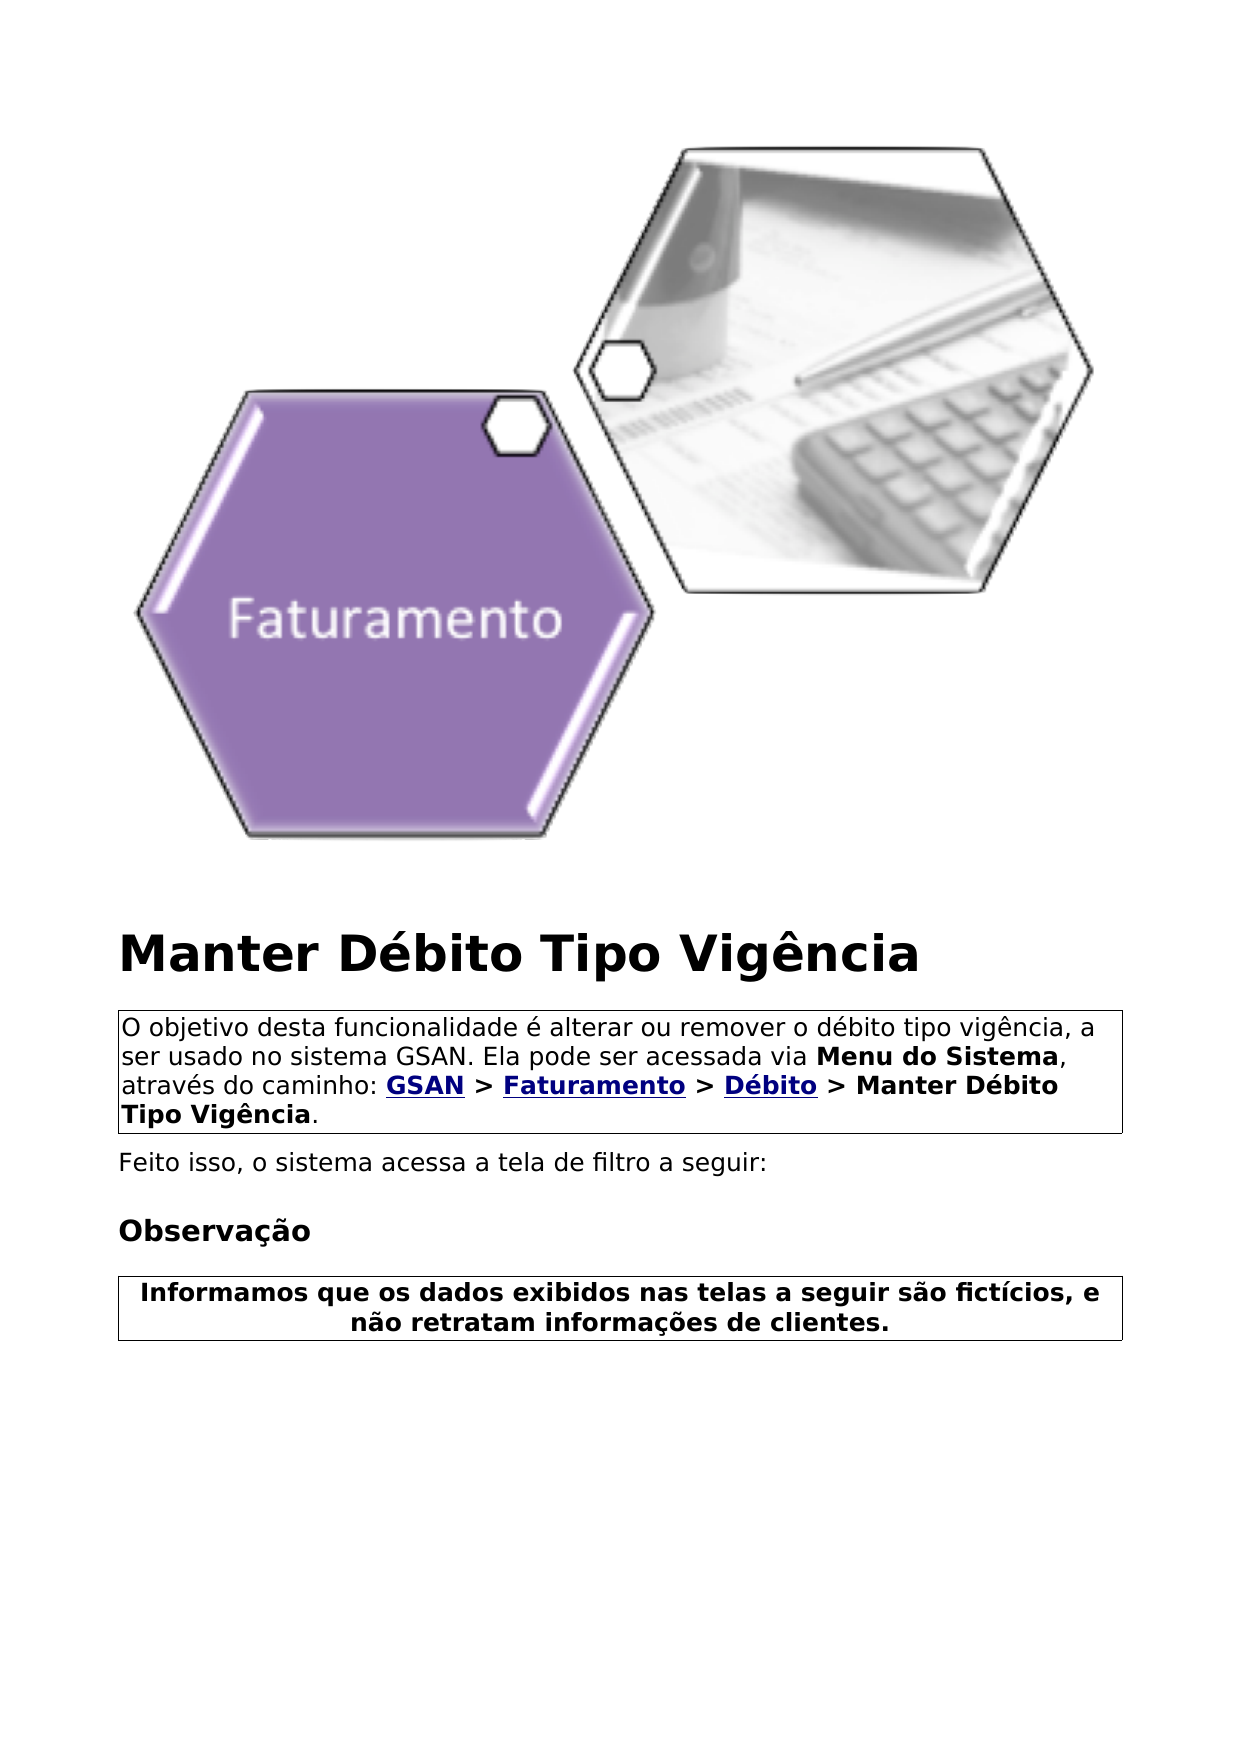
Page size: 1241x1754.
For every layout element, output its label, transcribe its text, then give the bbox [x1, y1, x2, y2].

table_header Informamos que os dados exibidos nas telas a seguir são fictícios, e não retratam informações de clientes. [119, 1277, 1122, 1340]
subtitle Manter Débito Tipo Vigência [118, 925, 1122, 983]
text Feito isso, o sistema acessa a tela de filtro a seguir: [118, 1148, 1122, 1177]
table_header O objetivo desta funcionalidade é alterar ou remover o débito tipo vigência, a ser usado no sistema GSAN. Ela pode ser acessada via Menu do Sistema, através do caminho: GSAN > Faturamento > Débito > Manter Débito Tipo Vigência. [119, 1011, 1122, 1133]
subtitle Observação [118, 1214, 1122, 1248]
picture [118, 118, 1123, 858]
